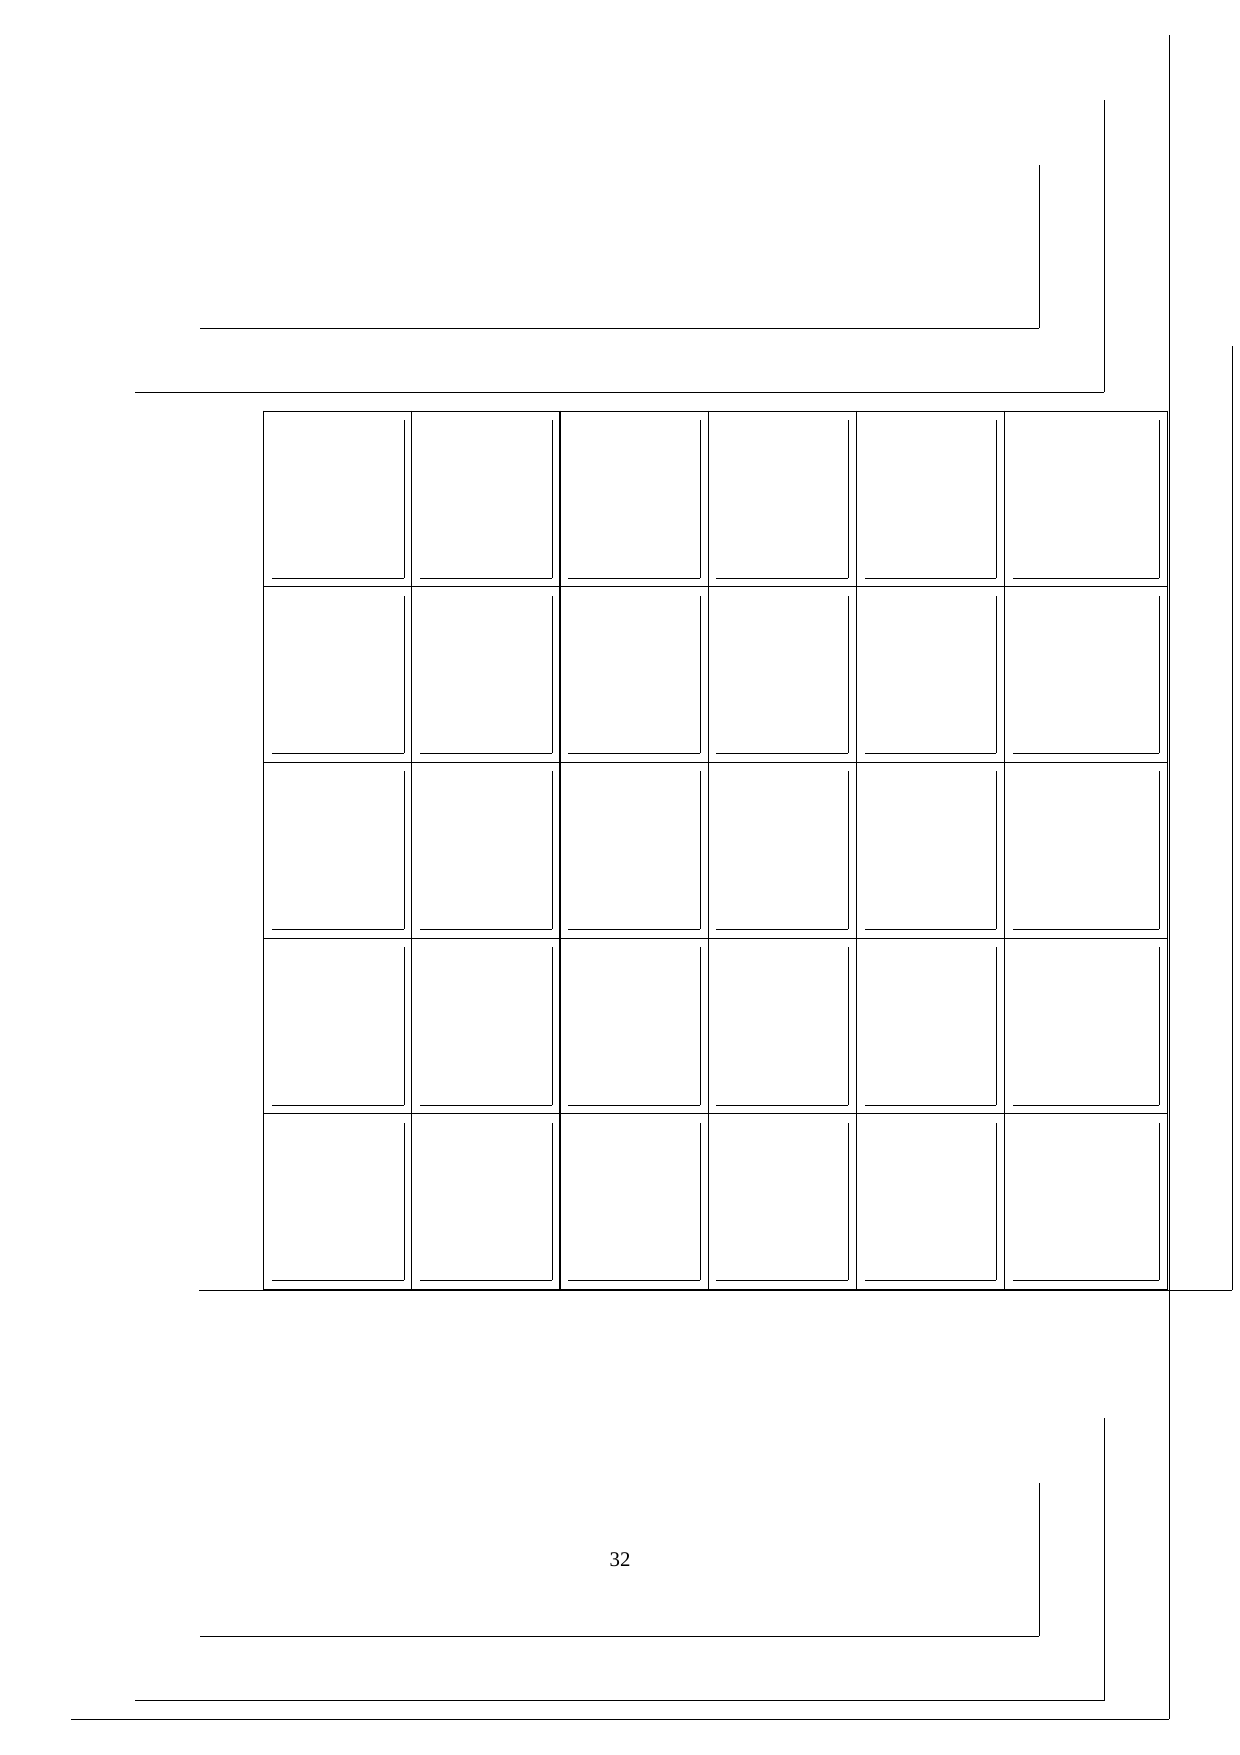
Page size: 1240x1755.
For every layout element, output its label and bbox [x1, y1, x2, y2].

table_cell [1005, 412, 1167, 586]
table_cell [264, 412, 411, 586]
table_cell [1005, 939, 1167, 1113]
table_cell [561, 587, 708, 762]
table_cell [264, 1114, 411, 1289]
table_cell [857, 763, 1004, 937]
table_cell [412, 587, 559, 762]
table_cell [264, 587, 411, 762]
table_cell [561, 763, 708, 937]
table_cell [1005, 1114, 1167, 1289]
table_cell [412, 412, 559, 586]
table_cell [709, 587, 856, 762]
table_cell [709, 763, 856, 937]
table_cell [857, 1114, 1004, 1289]
table_cell [412, 1114, 559, 1289]
table_cell [709, 412, 856, 586]
table_cell [264, 939, 411, 1113]
table_cell [561, 939, 708, 1113]
table_cell [1005, 763, 1167, 937]
table_cell [709, 939, 856, 1113]
table_cell [709, 1114, 856, 1289]
table_cell [412, 939, 559, 1113]
table_cell [264, 763, 411, 937]
table_cell [1005, 587, 1167, 762]
table_cell [561, 1114, 708, 1289]
table_cell [857, 412, 1004, 586]
table_cell [561, 412, 708, 586]
table_cell [412, 763, 559, 937]
table_cell [857, 939, 1004, 1113]
table_cell [857, 587, 1004, 762]
